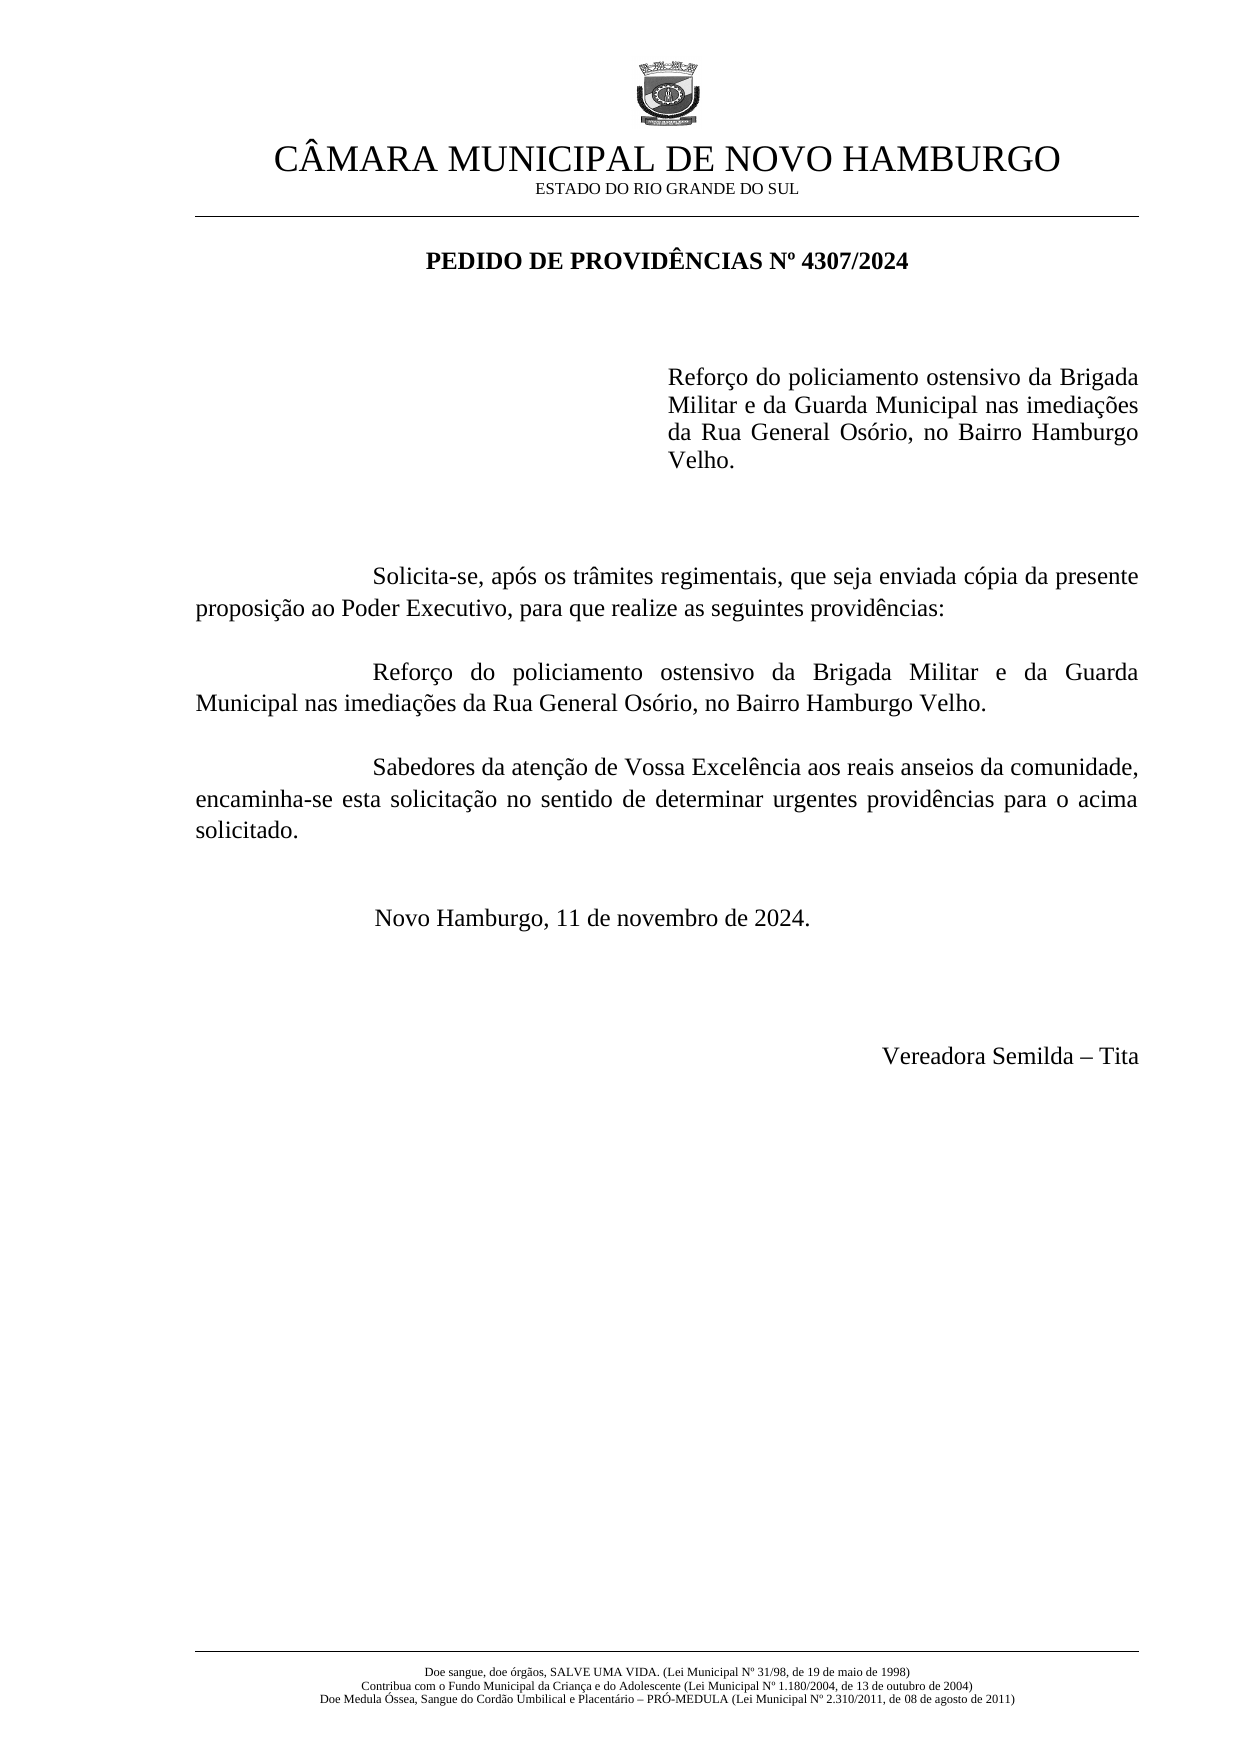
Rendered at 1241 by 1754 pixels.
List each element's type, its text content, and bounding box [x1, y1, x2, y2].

text Vereadora Semilda – Tita [195, 1042, 1139, 1070]
text Sabedores da atenção de Vossa Excelência aos reais anseios da comunidade, encaminha-se esta solicitação no sentido de determinar urgentes providências para o acima solicitado. [195, 753, 1139, 844]
text Solicita-se, após os trâmites regimentais, que seja enviada cópia da presente proposição ao Poder Executivo, para que realize as seguintes providências: [195, 562, 1139, 622]
text Reforço do policiamento ostensivo da Brigada Militar e da Guarda Municipal nas imediações da Rua General Osório, no Bairro Hamburgo Velho. [195, 658, 1139, 717]
text Novo Hamburgo, 11 de novembro de 2024. [195, 904, 1139, 931]
text PEDIDO DE PROVIDÊNCIAS Nº 4307/2024 [195, 247, 1139, 274]
text Reforço do policiamento ostensivo da Brigada Militar e da Guarda Municipal nas imediações da Rua General Osório, no Bairro Hamburgo Velho. [668, 363, 1139, 474]
